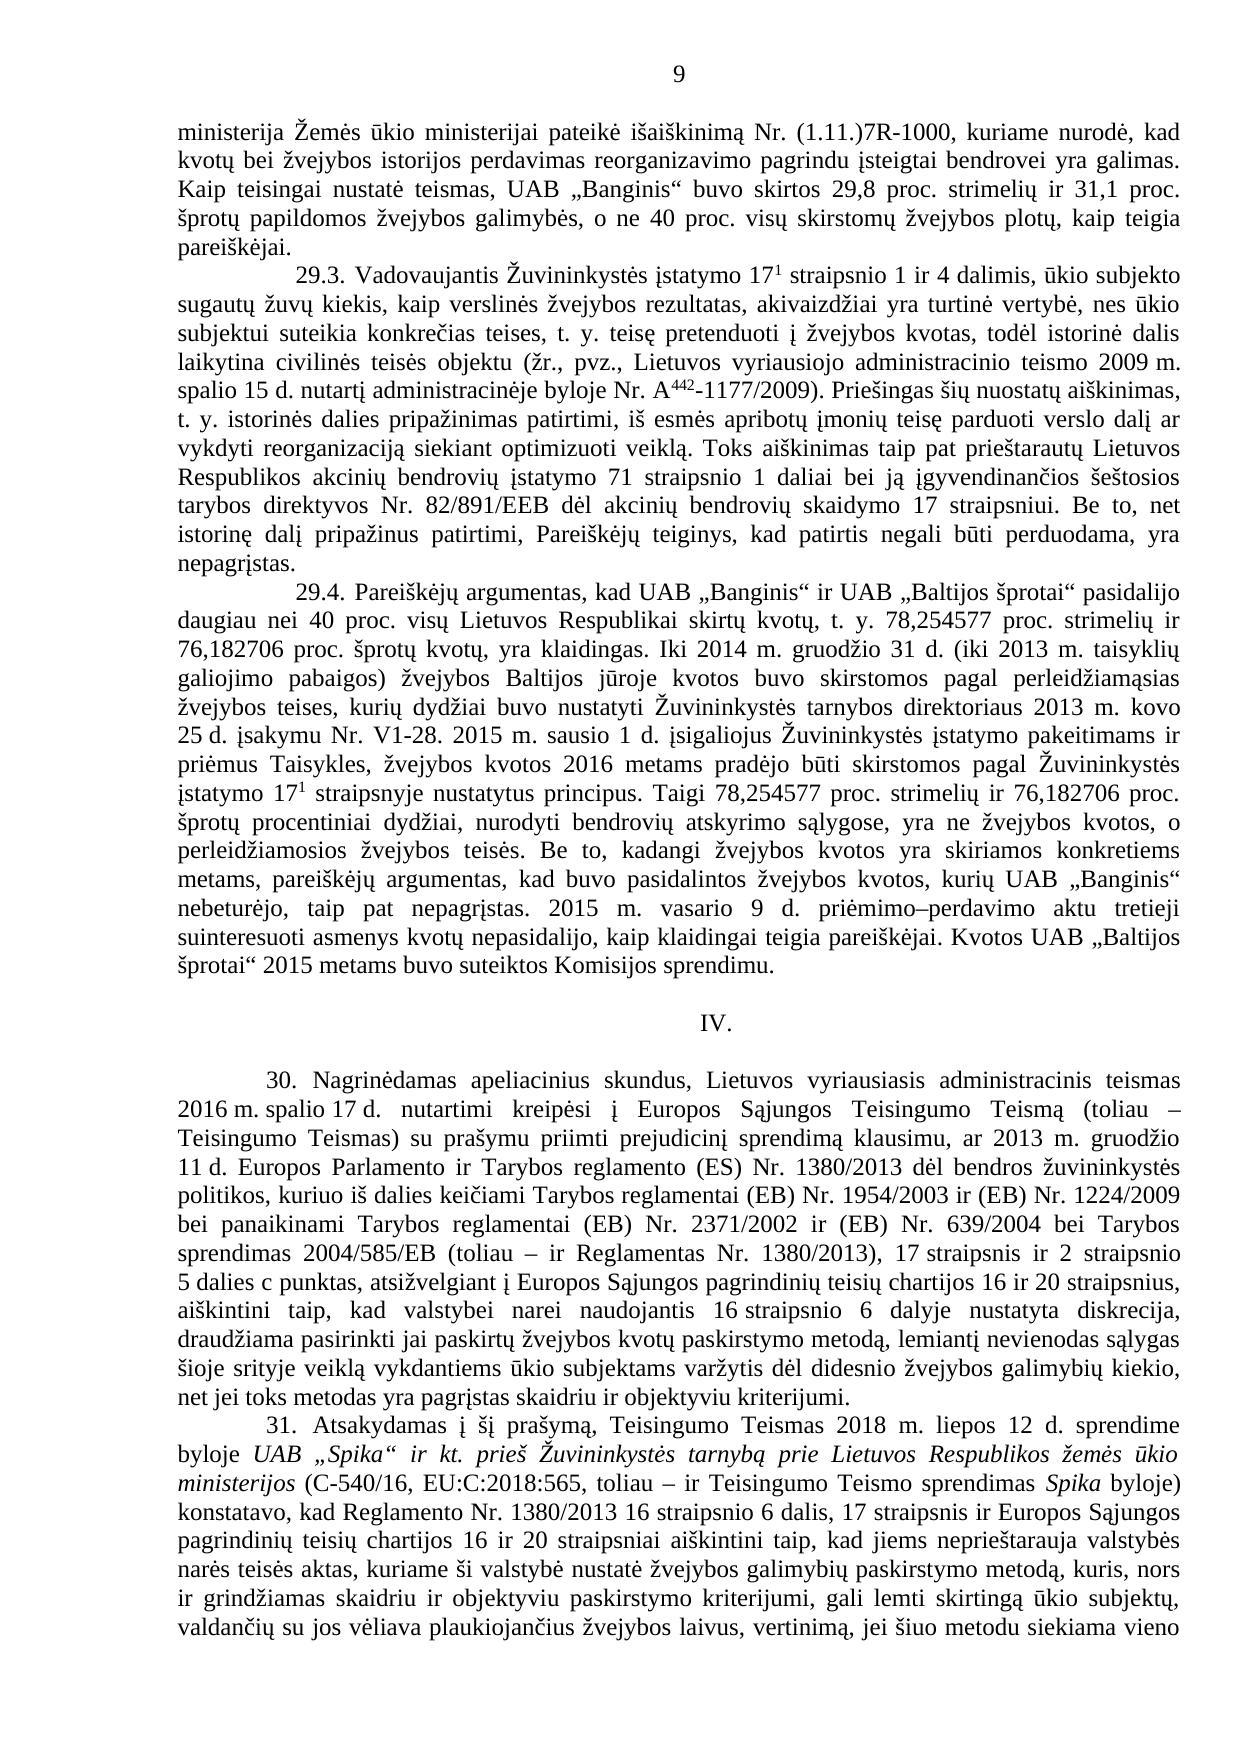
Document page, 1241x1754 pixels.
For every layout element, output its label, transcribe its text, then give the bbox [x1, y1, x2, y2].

text 31. Atsakydamas į šį prašymą, Teisingumo Teismas 2018 m. liepos 12 d. sprendime byloje UAB „Spika“ ir kt. prieš Žuvininkystės tarnybą prie Lietuvos Respublikos žemės ūkio ministerijos (C-540/16, EU:C:2018:565, toliau – ir Teisingumo Teismo sprendimas Spika byloje) konstatavo, kad Reglamento Nr. 1380/2013 16 straipsnio 6 dalis, 17 straipsnis ir Europos Sąjungos pagrindinių teisių chartijos 16 ir 20 straipsniai aiškintini taip, kad jiems neprieštarauja valstybės narės teisės aktas, kuriame ši valstybė nustatė žvejybos galimybių paskirstymo metodą, kuris, nors ir grindžiamas skaidriu ir objektyviu paskirstymo kriterijumi, gali lemti skirtingą ūkio subjektų, valdančių su jos vėliava plaukiojančius žvejybos laivus, vertinimą, jei šiuo metodu siekiama vieno [177, 1410, 1181, 1640]
text ministerija Žemės ūkio ministerijai pateikė išaiškinimą Nr. (1.11.)7R-1000, kuriame nurodė, kad kvotų bei žvejybos istorijos perdavimas reorganizavimo pagrindu įsteigtai bendrovei yra galimas. Kaip teisingai nustatė teismas, UAB „Banginis“ buvo skirtos 29,8 proc. strimelių ir 31,1 proc. šprotų papildomos žvejybos galimybės, o ne 40 proc. visų skirstomų žvejybos plotų, kaip teigia pareiškėjai. [177, 117, 1181, 260]
text IV. [177, 1008, 1181, 1037]
text 30. Nagrinėdamas apeliacinius skundus, Lietuvos vyriausiasis administracinis teismas 2016 m. spalio 17 d. nutartimi kreipėsi į Europos Sąjungos Teisingumo Teismą (toliau – Teisingumo Teismas) su prašymu priimti prejudicinį sprendimą klausimu, ar 2013 m. gruodžio 11 d. Europos Parlamento ir Tarybos reglamento (ES) Nr. 1380/2013 dėl bendros žuvininkystės politikos, kuriuo iš dalies keičiami Tarybos reglamentai (EB) Nr. 1954/2003 ir (EB) Nr. 1224/2009 bei panaikinami Tarybos reglamentai (EB) Nr. 2371/2002 ir (EB) Nr. 639/2004 bei Tarybos sprendimas 2004/585/EB (toliau – ir Reglamentas Nr. 1380/2013), 17 straipsnis ir 2 straipsnio 5 dalies c punktas, atsižvelgiant į Europos Sąjungos pagrindinių teisių chartijos 16 ir 20 straipsnius, aiškintini taip, kad valstybei narei naudojantis 16 straipsnio 6 dalyje nustatyta diskrecija, draudžiama pasirinkti jai paskirtų žvejybos kvotų paskirstymo metodą, lemiantį nevienodas sąlygas šioje srityje veiklą vykdantiems ūkio subjektams varžytis dėl didesnio žvejybos galimybių kiekio, net jei toks metodas yra pagrįstas skaidriu ir objektyviu kriterijumi. [177, 1065, 1181, 1410]
text 29.3. Vadovaujantis Žuvininkystės įstatymo 171 straipsnio 1 ir 4 dalimis, ūkio subjekto sugautų žuvų kiekis, kaip verslinės žvejybos rezultatas, akivaizdžiai yra turtinė vertybė, nes ūkio subjektui suteikia konkrečias teises, t. y. teisę pretenduoti į žvejybos kvotas, todėl istorinė dalis laikytina civilinės teisės objektu (žr., pvz., Lietuvos vyriausiojo administracinio teismo 2009 m. spalio 15 d. nutartį administracinėje byloje Nr. A442-1177/2009). Priešingas šių nuostatų aiškinimas, t. y. istorinės dalies pripažinimas patirtimi, iš esmės apribotų įmonių teisę parduoti verslo dalį ar vykdyti reorganizaciją siekiant optimizuoti veiklą. Toks aiškinimas taip pat prieštarautų Lietuvos Respublikos akcinių bendrovių įstatymo 71 straipsnio 1 daliai bei ją įgyvendinančios šeštosios tarybos direktyvos Nr. 82/891/EEB dėl akcinių bendrovių skaidymo 17 straipsniui. Be to, net istorinę dalį pripažinus patirtimi, Pareiškėjų teiginys, kad patirtis negali būti perduodama, yra nepagrįstas. [177, 260, 1181, 577]
text 29.4. Pareiškėjų argumentas, kad UAB „Banginis“ ir UAB „Baltijos šprotai“ pasidalijo daugiau nei 40 proc. visų Lietuvos Respublikai skirtų kvotų, t. y. 78,254577 proc. strimelių ir 76,182706 proc. šprotų kvotų, yra klaidingas. Iki 2014 m. gruodžio 31 d. (iki 2013 m. taisyklių galiojimo pabaigos) žvejybos Baltijos jūroje kvotos buvo skirstomos pagal perleidžiamąsias žvejybos teises, kurių dydžiai buvo nustatyti Žuvininkystės tarnybos direktoriaus 2013 m. kovo 25 d. įsakymu Nr. V1-28. 2015 m. sausio 1 d. įsigaliojus Žuvininkystės įstatymo pakeitimams ir priėmus Taisykles, žvejybos kvotos 2016 metams pradėjo būti skirstomos pagal Žuvininkystės įstatymo 171 straipsnyje nustatytus principus. Taigi 78,254577 proc. strimelių ir 76,182706 proc. šprotų procentiniai dydžiai, nurodyti bendrovių atskyrimo sąlygose, yra ne žvejybos kvotos, o perleidžiamosios žvejybos teisės. Be to, kadangi žvejybos kvotos yra skiriamos konkretiems metams, pareiškėjų argumentas, kad buvo pasidalintos žvejybos kvotos, kurių UAB „Banginis“ nebeturėjo, taip pat nepagrįstas. 2015 m. vasario 9 d. priėmimo–perdavimo aktu tretieji suinteresuoti asmenys kvotų nepasidalijo, kaip klaidingai teigia pareiškėjai. Kvotos UAB „Baltijos šprotai“ 2015 metams buvo suteiktos Komisijos sprendimu. [177, 577, 1181, 979]
